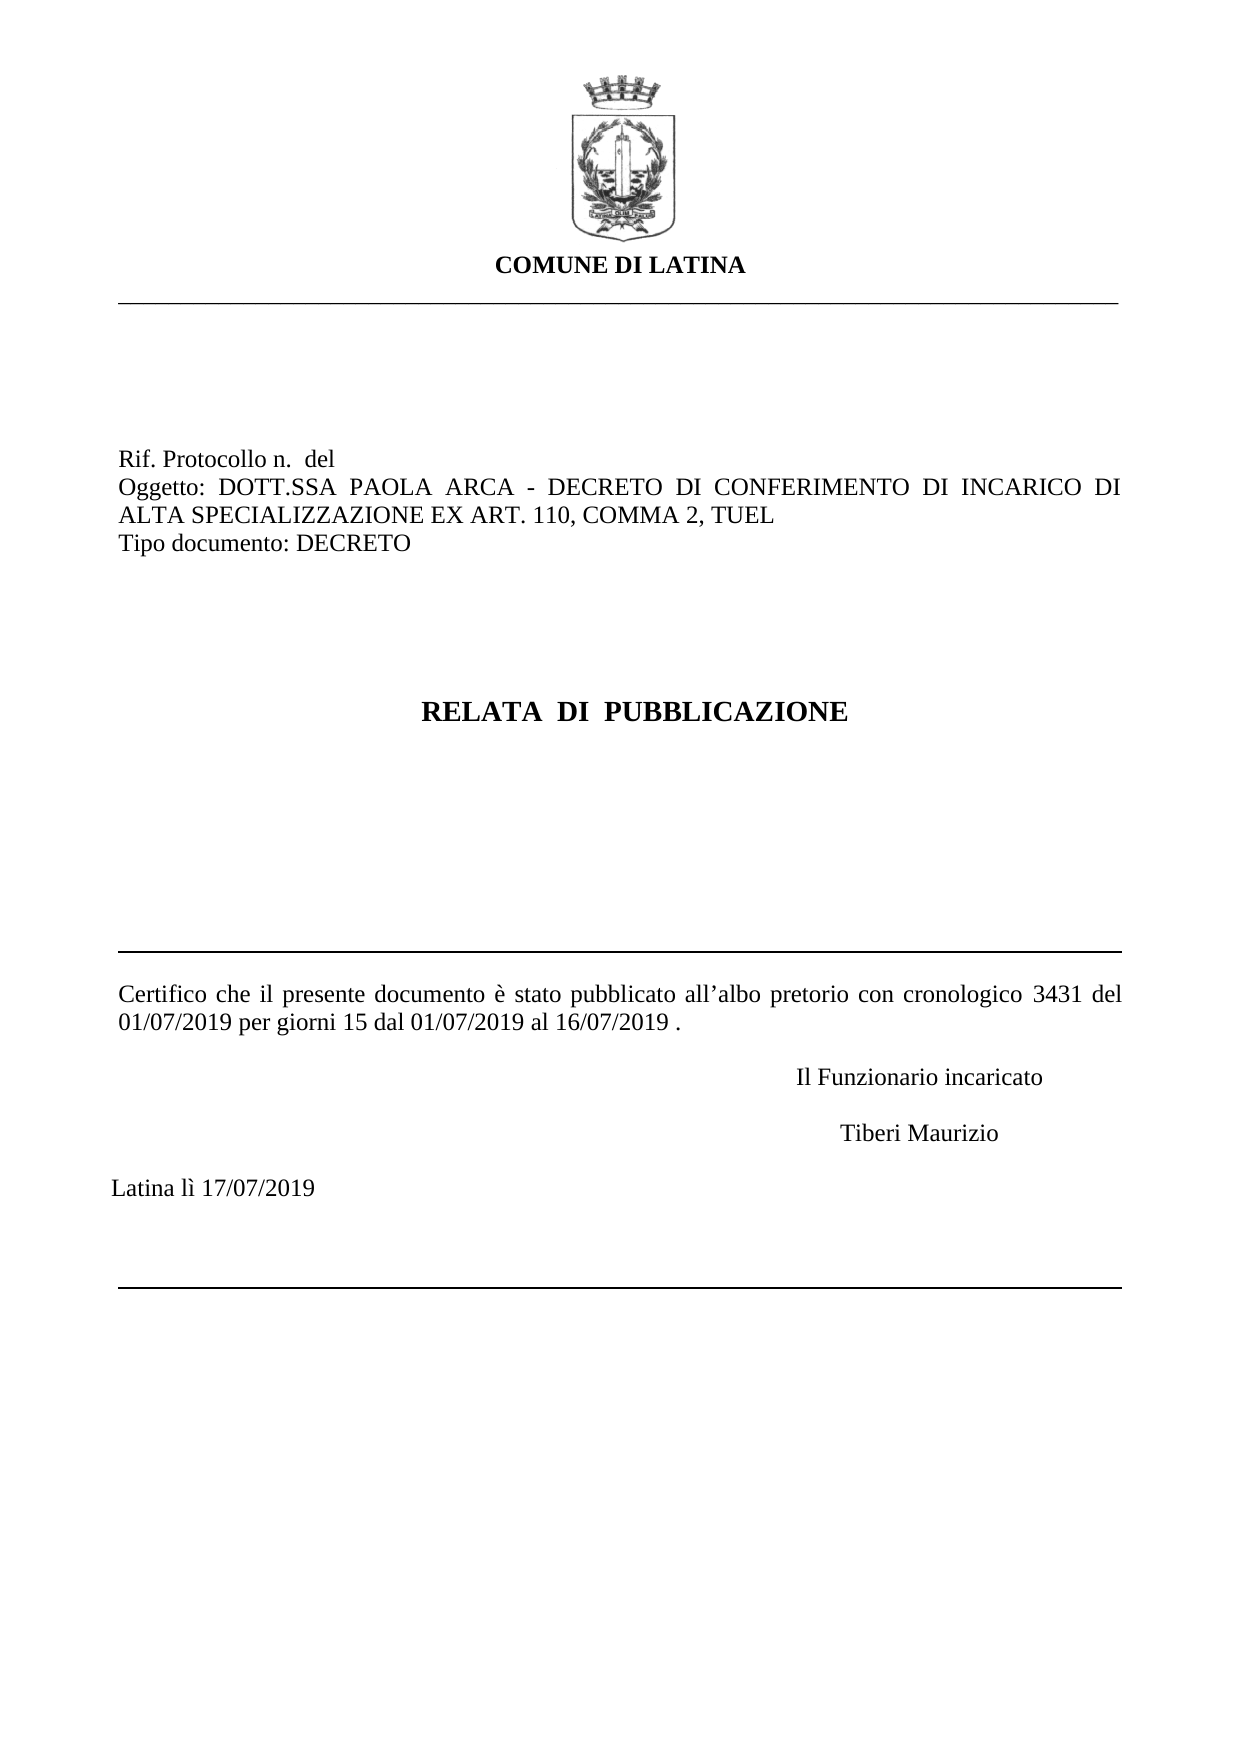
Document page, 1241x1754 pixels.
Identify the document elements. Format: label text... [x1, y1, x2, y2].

text Rif. Protocollo n. del [118, 446, 1122, 473]
text Tipo documento: DECRETO [118, 529, 1122, 556]
table_cell [591, 1091, 692, 1119]
table_cell [591, 1174, 692, 1202]
table_cell [709, 1091, 1129, 1119]
table_header [692, 1063, 709, 1091]
table_cell [111, 1119, 591, 1146]
table_cell [709, 1174, 1129, 1202]
table_header [591, 1063, 692, 1091]
table_cell [692, 1119, 709, 1146]
table_cell [591, 1119, 692, 1146]
table_cell [111, 1146, 591, 1174]
table_cell [111, 1091, 591, 1119]
table_cell [591, 1146, 692, 1174]
table_cell [692, 1146, 709, 1174]
table_cell Latina lì 17/07/2019 [111, 1174, 591, 1202]
text Certifico che il presente documento è stato pubblicato all’albo pretorio con cronologico 3431 del 01/07/2019 per giorni 15 dal 01/07/2019 al 16/07/2019 . [118, 980, 1122, 1036]
table_header Il Funzionario incaricato [709, 1063, 1129, 1091]
table_cell Tiberi Maurizio [709, 1119, 1129, 1146]
picture [556, 75, 685, 252]
table_cell [709, 1146, 1129, 1174]
text Oggetto: DOTT.SSA PAOLA ARCA - DECRETO DI CONFERIMENTO DI INCARICO DI ALTA SPECIALIZZAZIONE EX ART. 110, COMMA 2, TUEL [118, 473, 1122, 529]
table_cell [692, 1174, 709, 1202]
table_cell [692, 1091, 709, 1119]
subtitle RELATA DI PUBBLICAZIONE [118, 695, 1122, 727]
table_header [111, 1063, 591, 1091]
